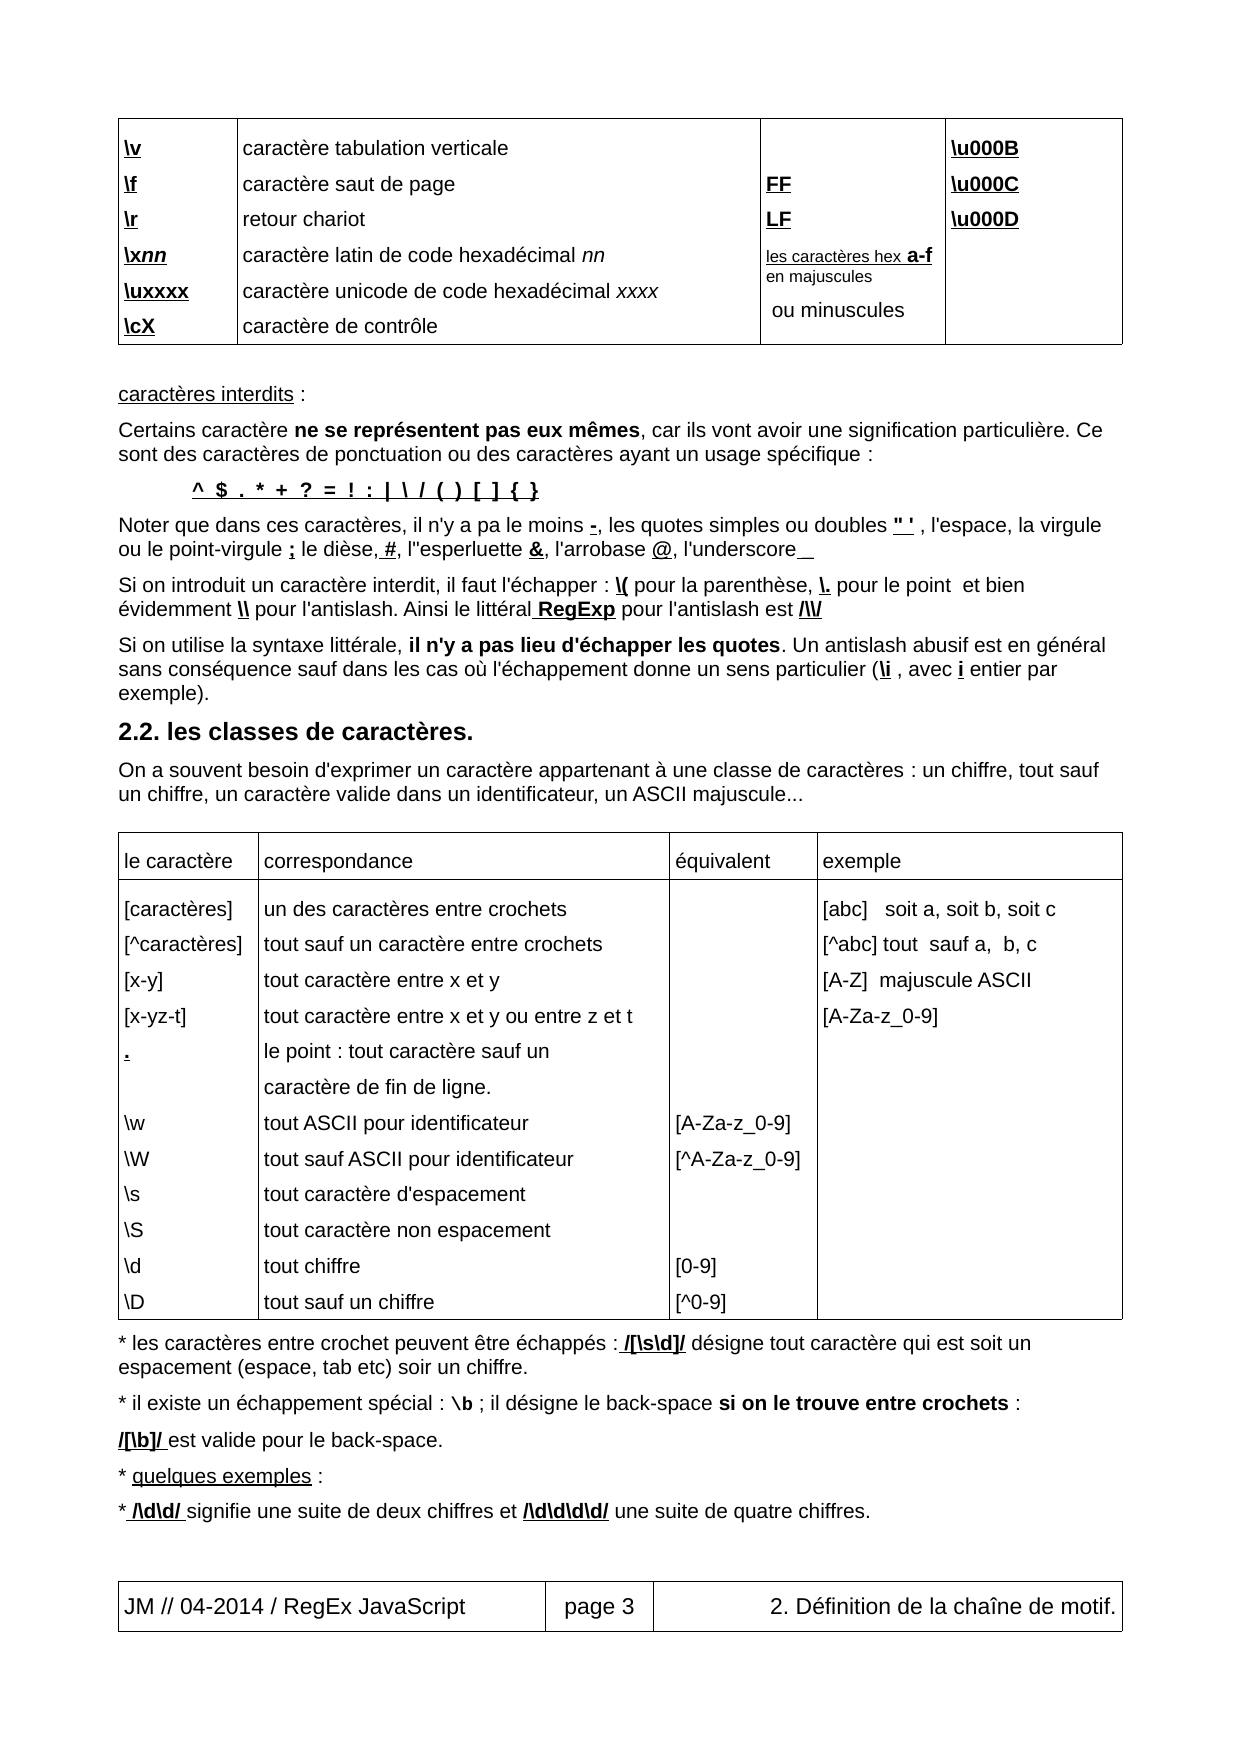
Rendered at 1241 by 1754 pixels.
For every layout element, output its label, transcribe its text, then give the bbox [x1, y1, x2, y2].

text * les caractères entre crochet peuvent être échappés : /[\s\d]/ désigne tout caractère qui est soit un espacement (espace, tab etc) soir un chiffre. [118, 1331, 1122, 1379]
table_cell FF LF les caractères hex a-f en majuscules ou minuscules [761, 119, 945, 344]
text ^ $ . * + ? = ! : | \ / ( ) [ ] { } [192, 477, 1122, 501]
text caractères interdits : [118, 382, 1122, 406]
table_cell [A-Za-z_0-9] [^A-Za-z_0-9] [0-9] [^0-9] [670, 880, 817, 1319]
table_cell caractère tabulation verticale caractère saut de page retour chariot caractère latin de code hexadécimal nn caractère unicode de code hexadécimal xxxx caractère de contrôle [238, 119, 760, 344]
table_header exemple [818, 833, 1122, 879]
text * quelques exemples : [118, 1463, 1122, 1487]
table_header équivalent [670, 833, 817, 879]
text On a souvent besoin d'exprimer un caractère appartenant à une classe de caractères : un chiffre, tout sauf un chiffre, un caractère valide dans un identificateur, un ASCII majuscule... [118, 757, 1122, 805]
text Si on introduit un caractère interdit, il faut l'échapper : \( pour la parenthèse, \. pour le point et bien évidemment \\ pour l'antislash. Ainsi le littéral RegExp pour l'antislash est /\\/ [118, 573, 1122, 621]
text Certains caractère ne se représentent pas eux mêmes, car ils vont avoir une signification particulière. Ce sont des caractères de ponctuation ou des caractères ayant un usage spécifique : [118, 418, 1122, 466]
table_header correspondance [259, 833, 669, 879]
table_cell \v \f \r \xnn \uxxxx \cX [119, 119, 237, 344]
text /[\b]/ est valide pour le back-space. [118, 1428, 1122, 1452]
subtitle 2.2. les classes de caractères. [118, 717, 1122, 746]
text * /\d\d/ signifie une suite de deux chiffres et /\d\d\d\d/ une suite de quatre chiffres. [118, 1499, 1122, 1523]
table_cell [caractères] [^caractères] [x-y] [x-yz-t] . \w \W \s \S \d \D [119, 880, 258, 1319]
table_cell [abc] soit a, soit b, soit c [^abc] tout sauf a, b, c [A-Z] majuscule ASCII [A-Za-z_0-9] [818, 880, 1122, 1319]
text Si on utilise la syntaxe littérale, il n'y a pas lieu d'échapper les quotes. Un antislash abusif est en général sans conséquence sauf dans les cas où l'échappement donne un sens particulier (\i , avec i entier par exemple). [118, 633, 1122, 704]
table_cell \u000B \u000C \u000D [946, 119, 1122, 344]
table_cell un des caractères entre crochets tout sauf un caractère entre crochets tout caractère entre x et y tout caractère entre x et y ou entre z et t le point : tout caractère sauf un caractère de fin de ligne. tout ASCII pour identificateur tout sauf ASCII pour identificateur tout caractère d'espacement tout caractère non espacement tout chiffre tout sauf un chiffre [259, 880, 669, 1319]
text Noter que dans ces caractères, il n'y a pa le moins -, les quotes simples ou doubles " ' , l'espace, la virgule ou le point-virgule ; le dièse, #, l"esperluette &, l'arrobase @, l'underscore _ [118, 513, 1122, 561]
text * il existe un échappement spécial : \b ; il désigne le back-space si on le trouve entre crochets : [118, 1391, 1122, 1416]
table_header le caractère [119, 833, 258, 879]
